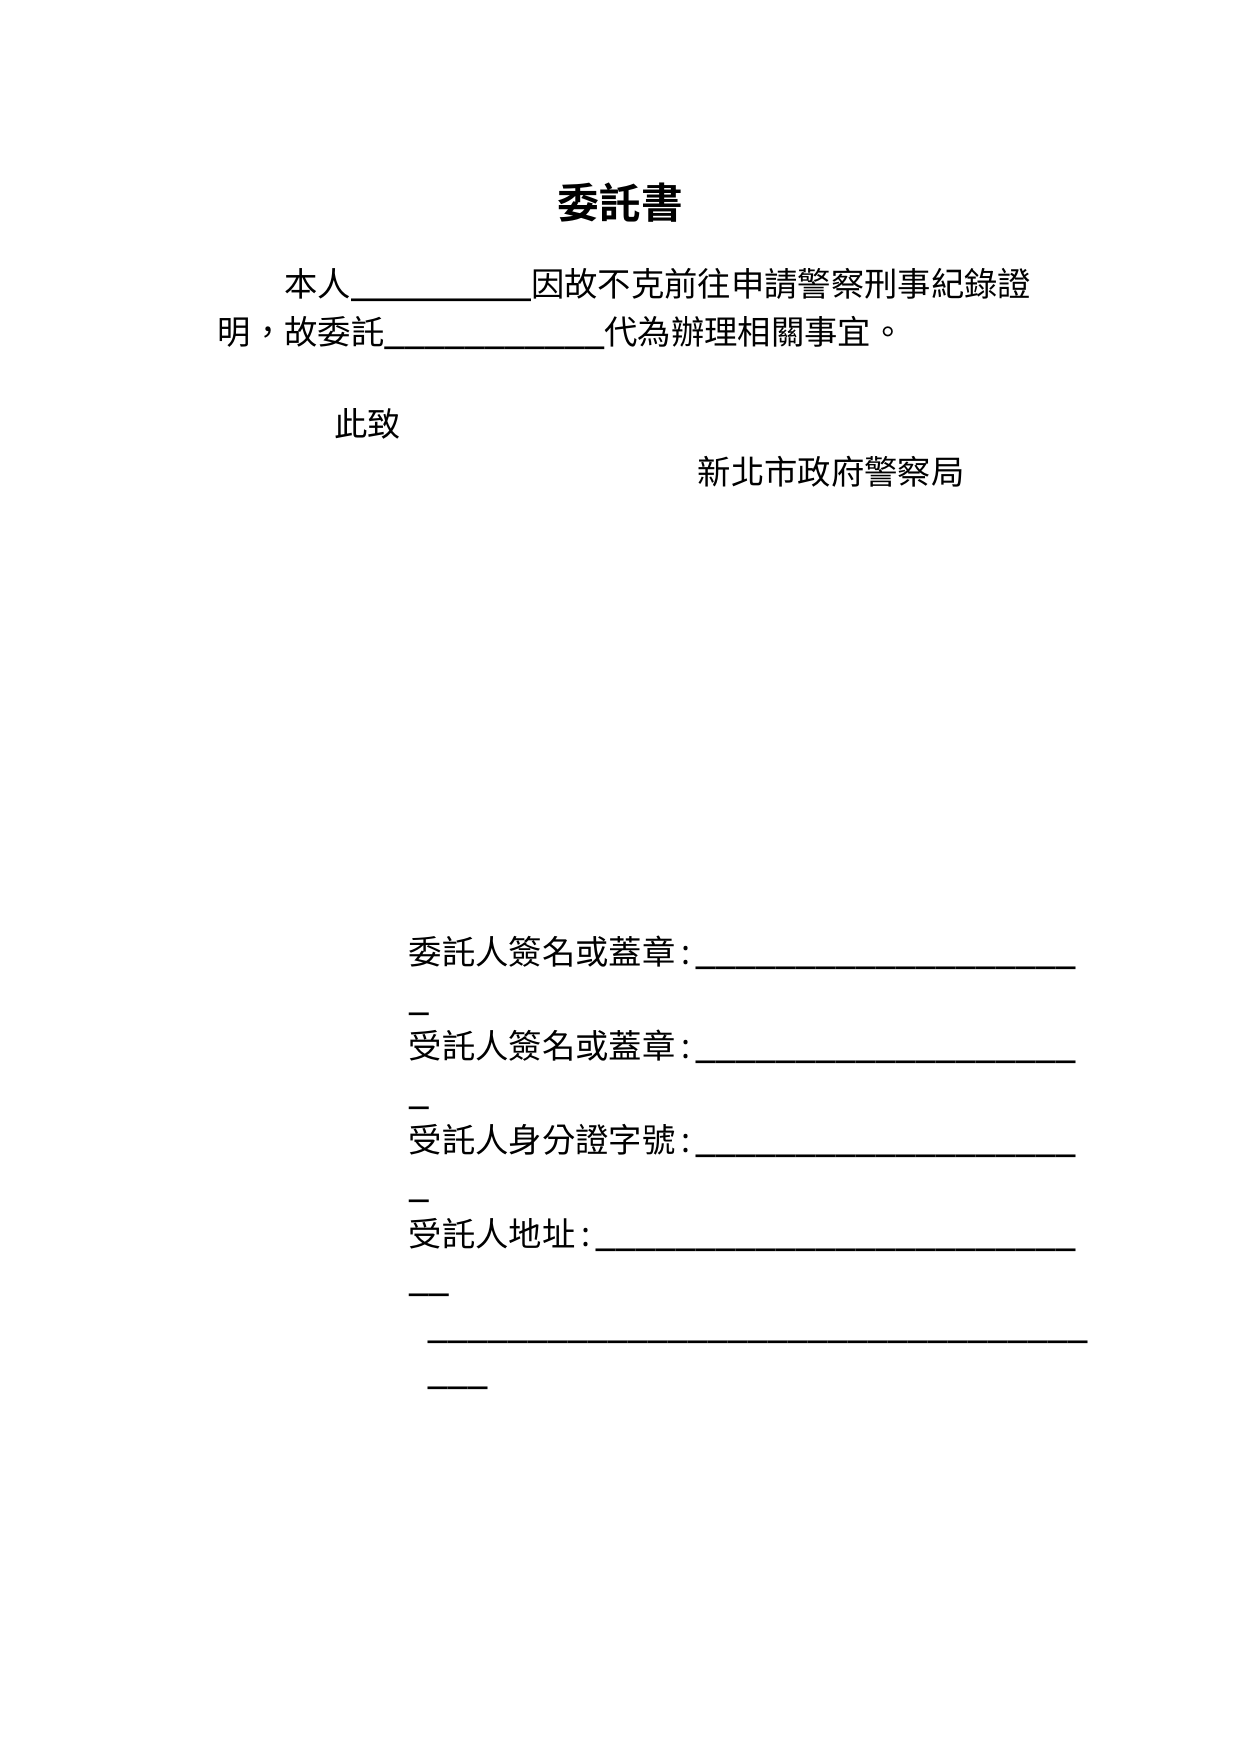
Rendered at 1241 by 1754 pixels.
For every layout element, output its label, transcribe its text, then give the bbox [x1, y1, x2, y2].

text 受託人身分證字號:____________________ [412, 1114, 1091, 1208]
text 委託人簽名或蓋章:____________________ 受託人簽名或蓋章:____________________ [412, 926, 1091, 1114]
text 此致 [217, 400, 1054, 446]
text 受委託人電話：_______________________ [412, 1393, 1091, 1397]
text 受託人地址:__________________________ [412, 1208, 1091, 1302]
text ____________________________________ [427, 1302, 1091, 1393]
text 本人_________因故不克前往申請警察刑事紀錄證明，故委託___________代為辦理相關事宜。 [217, 257, 1054, 354]
text 新北市政府警察局 [217, 446, 1054, 494]
text 委託書 [187, 158, 1053, 221]
